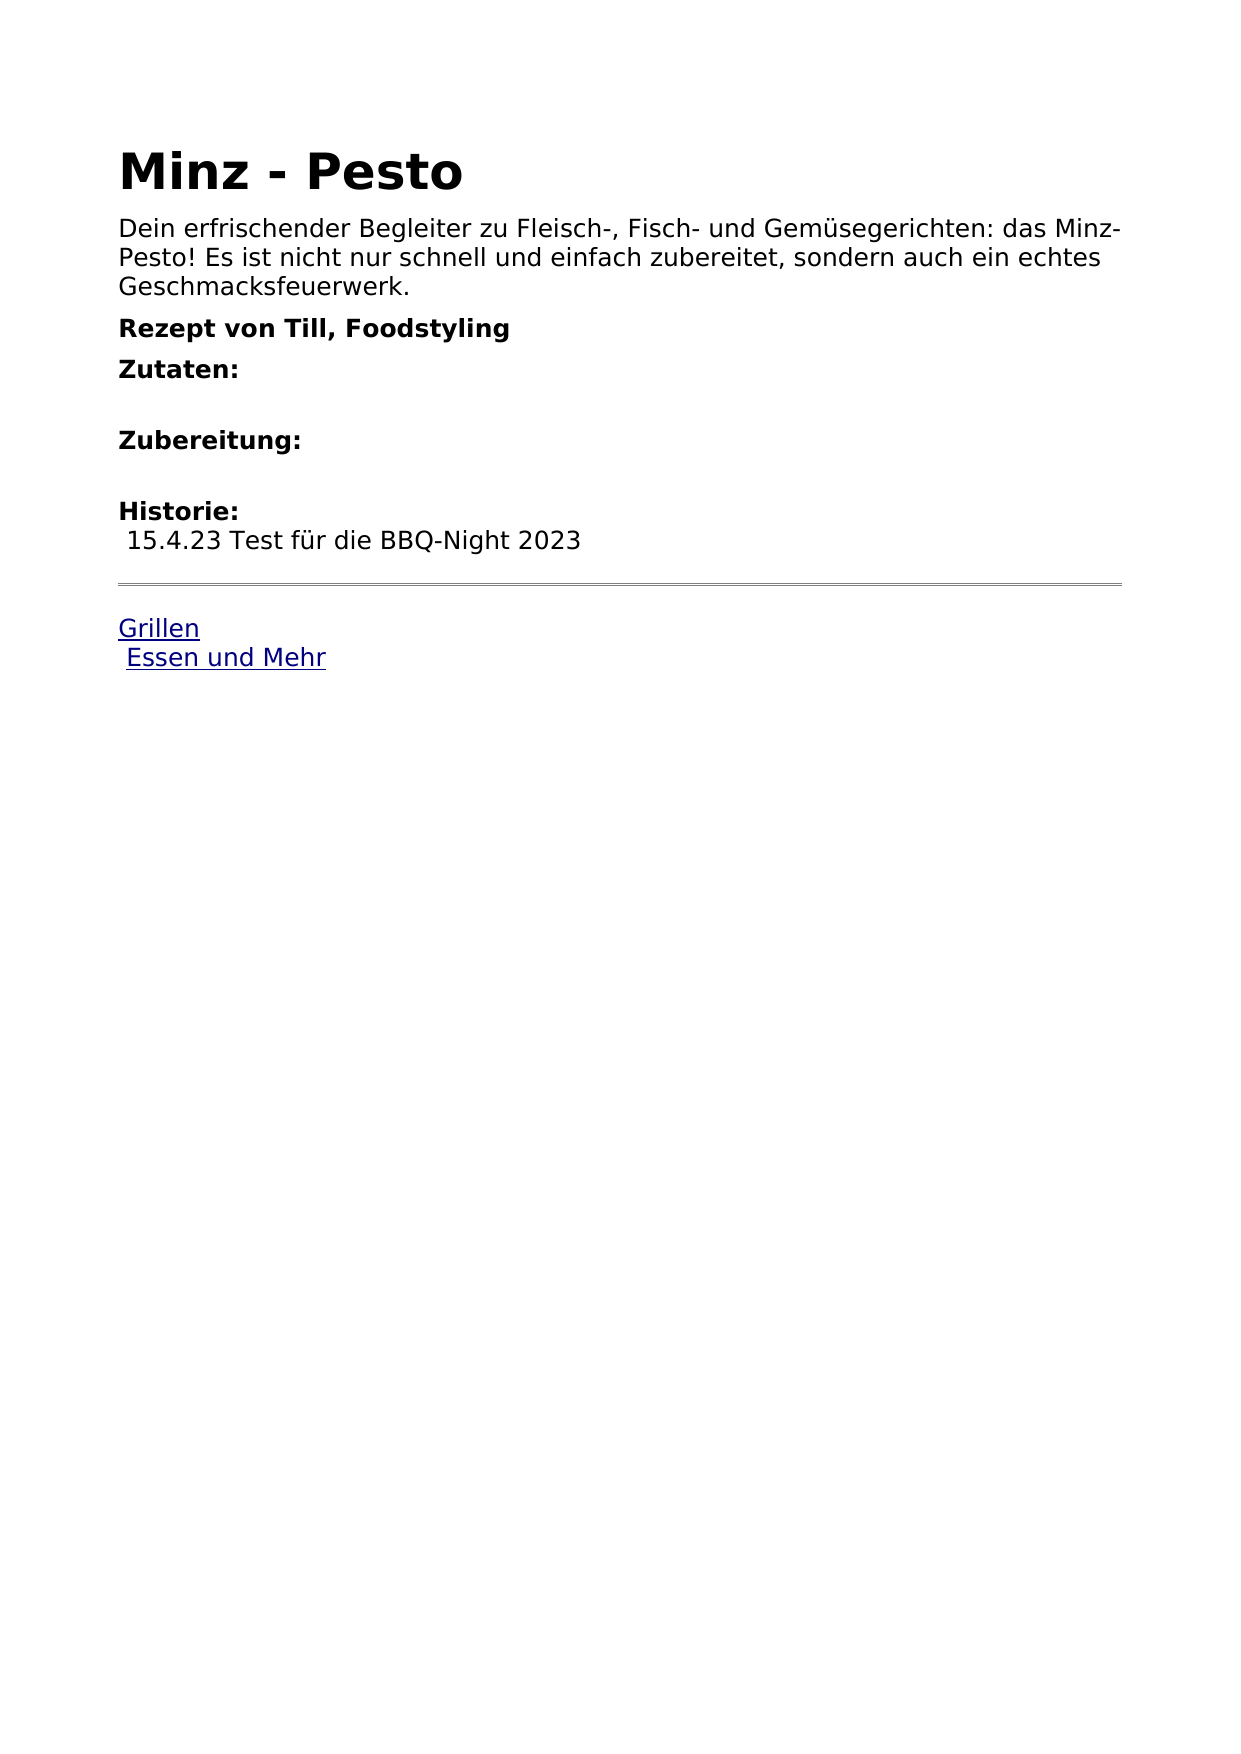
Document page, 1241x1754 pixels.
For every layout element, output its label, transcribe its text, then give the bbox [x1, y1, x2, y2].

subtitle Minz - Pesto [118, 143, 1122, 201]
text Dein erfrischender Begleiter zu Fleisch-, Fisch- und Gemüsegerichten: das Minz-Pesto! Es ist nicht nur schnell und einfach zubereitet, sondern auch ein echtes Geschmacksfeuerwerk. [118, 214, 1122, 301]
text Zubereitung: [118, 426, 1122, 485]
text Rezept von Till, Foodstyling [118, 314, 1122, 343]
text Grillen Essen und Mehr [118, 614, 1122, 673]
text Historie: 15.4.23 Test für die BBQ-Night 2023 [118, 497, 1122, 556]
text Zutaten: [118, 356, 1122, 414]
